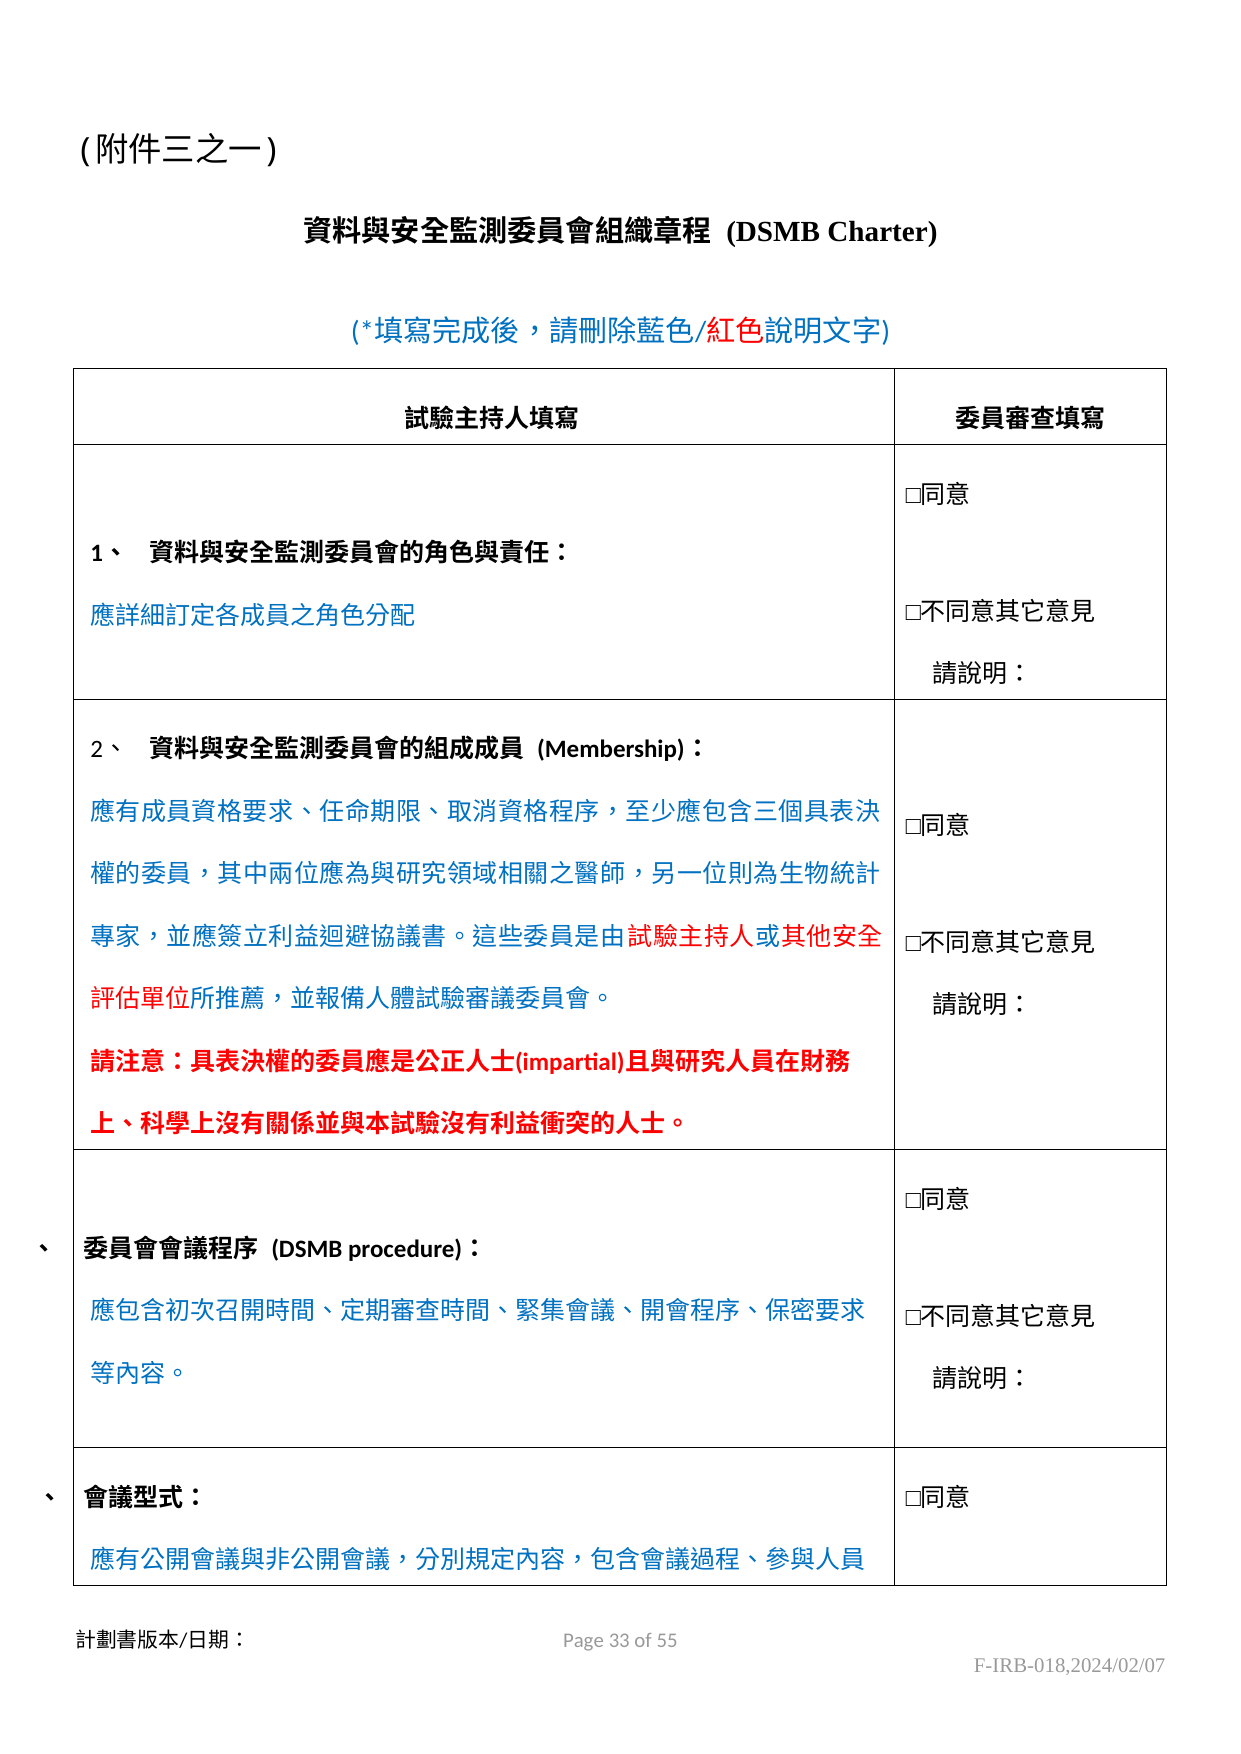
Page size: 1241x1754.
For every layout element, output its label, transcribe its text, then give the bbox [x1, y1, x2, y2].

table_header 試驗主持人填寫 [74, 369, 894, 444]
table_cell □同意 □不同意其它意見 請說明： [895, 445, 1166, 698]
text (*填寫完成後，請刪除藍色/紅色說明文字) [75, 287, 1165, 349]
table_cell 委員會會議程序 (DSMB procedure)： 應包含初次召開時間、定期審查時間、緊集會議、開會程序、保密要求等內容。 [74, 1150, 894, 1447]
table_cell 資料與安全監測委員會的組成成員 (Membership)： 應有成員資格要求、任命期限、取消資格程序，至少應包含三個具表決權的委員，其中兩位應為與研究領域相關之醫師，另一位則為生物統計專家，並應簽立利益迴避協議書。這些委員是由試驗主持人或其他安全評估單位所推薦，並報備人體試驗審議委員會。 請注意：具表決權的委員應是公正人士(impartial)且與研究人員在財務上、科學上沒有關係並與本試驗沒有利益衝突的人士。 [74, 700, 894, 1149]
table_cell 會議型式： 應有公開會議與非公開會議，分別規定內容，包含會議過程、參與人員 [74, 1448, 894, 1585]
text 資料與安全監測委員會組織章程 (DSMB Charter) [75, 187, 1165, 249]
table_cell □同意 □不同意其它意見 請說明： [895, 1150, 1166, 1447]
table_cell 資料與安全監測委員會的角色與責任： 應詳細訂定各成員之角色分配 [74, 445, 894, 698]
table_header 委員審查填寫 [895, 369, 1166, 444]
table_cell □同意 □不同意其它意見 請說明： [895, 700, 1166, 1149]
table_cell □同意 [895, 1448, 1166, 1585]
text (附件三之一) [75, 106, 1165, 168]
